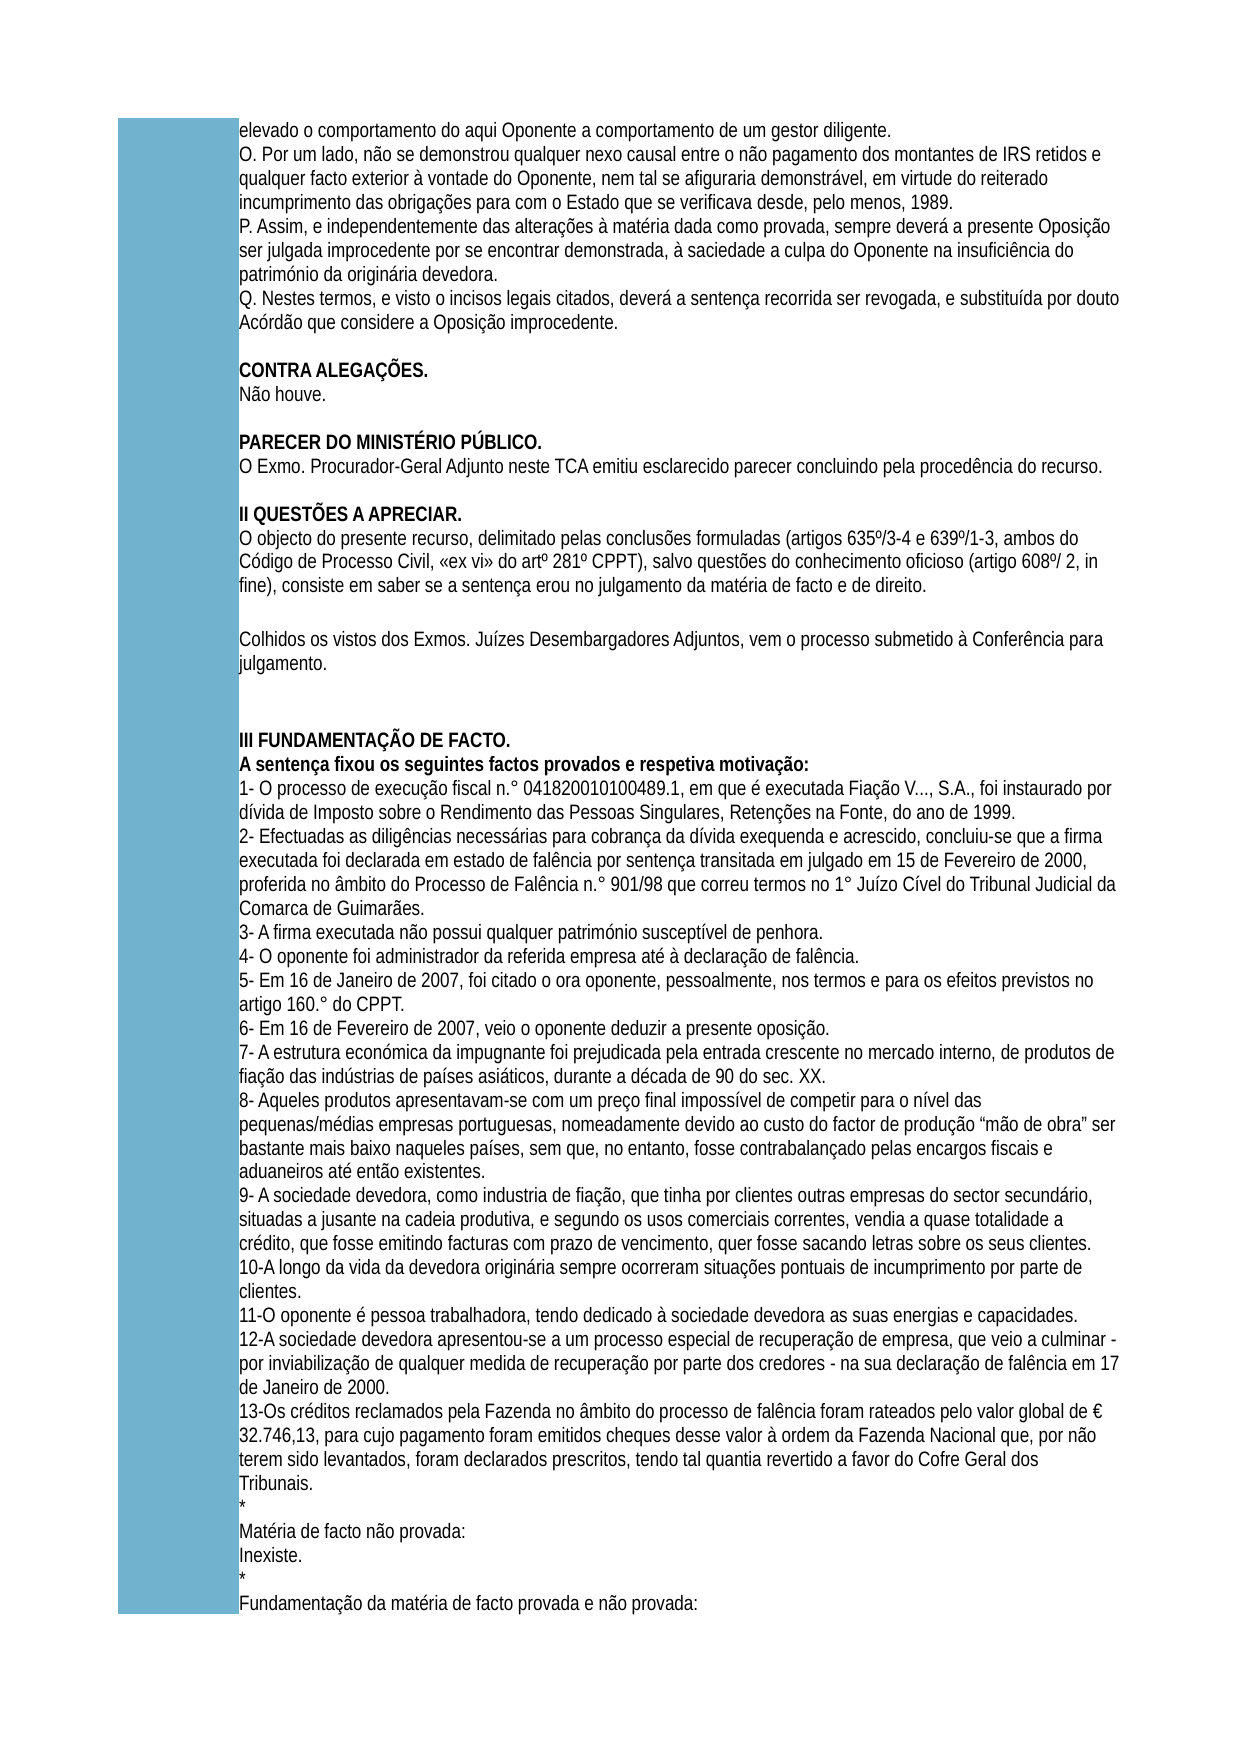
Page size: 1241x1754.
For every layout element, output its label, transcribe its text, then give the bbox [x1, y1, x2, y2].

table_header elevado o comportamento do aqui Oponente a comportamento de um gestor diligente. O. Por um lado, não se demonstrou qualquer nexo causal entre o não pagamento dos montantes de IRS retidos e qualquer facto exterior à vontade do Oponente, nem tal se afiguraria demonstrável, em virtude do reiterado incumprimento das obrigações para com o Estado que se verificava desde, pelo menos, 1989. P. Assim, e independentemente das alterações à matéria dada como provada, sempre deverá a presente Oposição ser julgada improcedente por se encontrar demonstrada, à saciedade a culpa do Oponente na insuficiência do património da originária devedora. Q. Nestes termos, e visto o incisos legais citados, deverá a sentença recorrida ser revogada, e substituída por douto Acórdão que considere a Oposição improcedente. CONTRA ALEGAÇÕES. Não houve. PARECER DO MINISTÉRIO PÚBLICO. O Exmo. Procurador-Geral Adjunto neste TCA emitiu esclarecido parecer concluindo pela procedência do recurso. II QUESTÕES A APRECIAR. O objecto do presente recurso, delimitado pelas conclusões formuladas (artigos 635º/3-4 e 639º/1-3, ambos do Código de Processo Civil, «ex vi» do artº 281º CPPT), salvo questões do conhecimento oficioso (artigo 608º/ 2, in fine), consiste em saber se a sentença erou no julgamento da matéria de facto e de direito. Colhidos os vistos dos Exmos. Juízes Desembargadores Adjuntos, vem o processo submetido à Conferência para julgamento. III FUNDAMENTAÇÃO DE FACTO. A sentença fixou os seguintes factos provados e respetiva motivação: 1- O processo de execução fiscal n.° 041820010100489.1, em que é executada Fiação V..., S.A., foi instaurado por dívida de Imposto sobre o Rendimento das Pessoas Singulares, Retenções na Fonte, do ano de 1999. 2- Efectuadas as diligências necessárias para cobrança da dívida exequenda e acrescido, concluiu-se que a firma executada foi declarada em estado de falência por sentença transitada em julgado em 15 de Fevereiro de 2000, proferida no âmbito do Processo de Falência n.° 901/98 que correu termos no 1° Juízo Cível do Tribunal Judicial da Comarca de Guimarães. 3- A firma executada não possui qualquer património susceptível de penhora. 4- O oponente foi administrador da referida empresa até à declaração de falência. 5- Em 16 de Janeiro de 2007, foi citado o ora oponente, pessoalmente, nos termos e para os efeitos previstos no artigo 160.° do CPPT. 6- Em 16 de Fevereiro de 2007, veio o oponente deduzir a presente oposição. 7- A estrutura económica da impugnante foi prejudicada pela entrada crescente no mercado interno, de produtos de fiação das indústrias de países asiáticos, durante a década de 90 do sec. XX. 8- Aqueles produtos apresentavam-se com um preço final impossível de competir para o nível das pequenas/médias empresas portuguesas, nomeadamente devido ao custo do factor de produção “mão de obra” ser bastante mais baixo naqueles países, sem que, no entanto, fosse contrabalançado pelas encargos fiscais e aduaneiros até então existentes. 9- A sociedade devedora, como industria de fiação, que tinha por clientes outras empresas do sector secundário, situadas a jusante na cadeia produtiva, e segundo os usos comerciais correntes, vendia a quase totalidade a crédito, que fosse emitindo facturas com prazo de vencimento, quer fosse sacando letras sobre os seus clientes. 10-A longo da vida da devedora originária sempre ocorreram situações pontuais de incumprimento por parte de clientes. 11-O oponente é pessoa trabalhadora, tendo dedicado à sociedade devedora as suas energias e capacidades. 12-A sociedade devedora apresentou-se a um processo especial de recuperação de empresa, que veio a culminar - por inviabilização de qualquer medida de recuperação por parte dos credores - na sua declaração de falência em 17 de Janeiro de 2000. 13-Os créditos reclamados pela Fazenda no âmbito do processo de falência foram rateados pelo valor global de € 32.746,13, para cujo pagamento foram emitidos cheques desse valor à ordem da Fazenda Nacional que, por não terem sido levantados, foram declarados prescritos, tendo tal quantia revertido a favor do Cofre Geral dos Tribunais. * Matéria de facto não provada: Inexiste. * Fundamentação da matéria de facto provada e não provada: [239, 118, 1122, 1614]
table_header [118, 118, 239, 1614]
